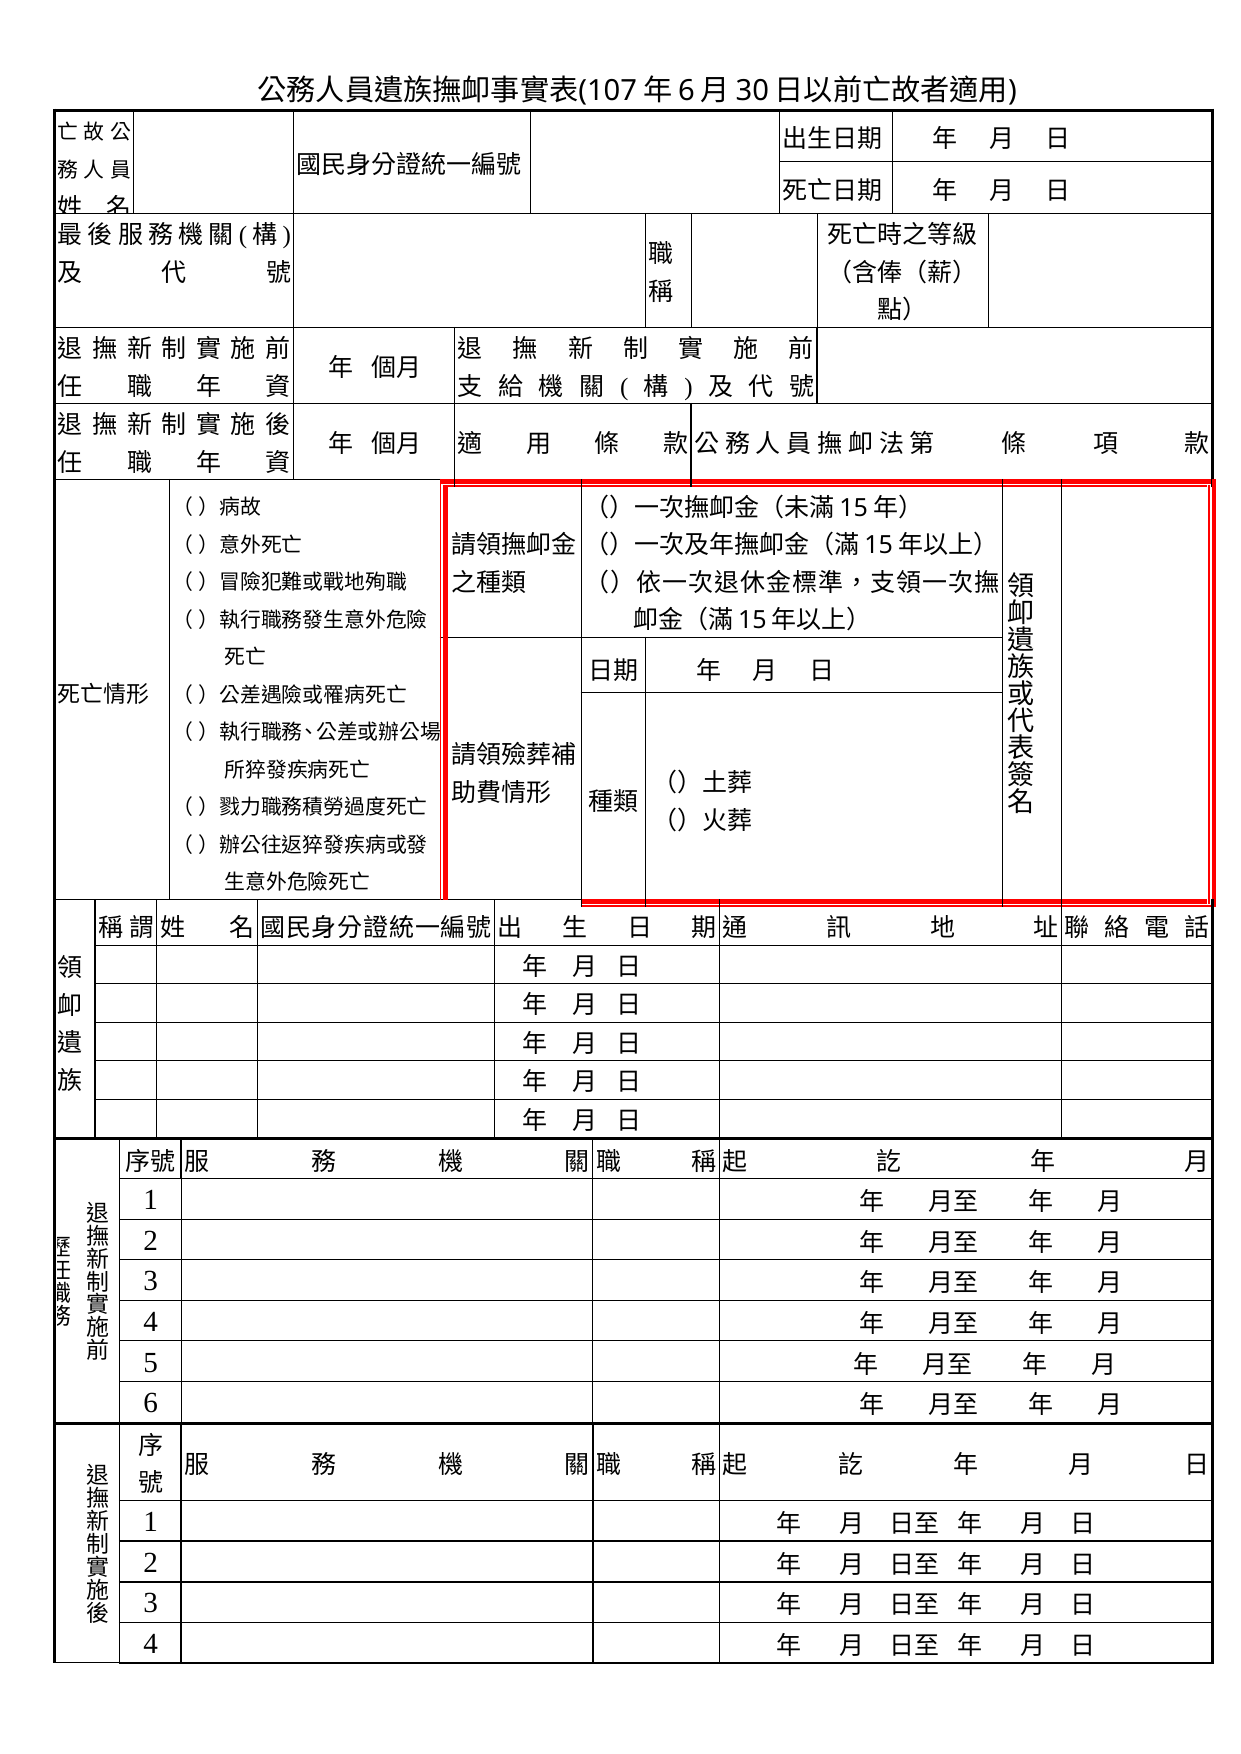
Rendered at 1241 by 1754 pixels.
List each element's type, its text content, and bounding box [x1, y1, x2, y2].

table_cell [594, 1623, 719, 1662]
table_cell 年 月至 年 月 [720, 1260, 1211, 1300]
table_cell 年 個月 [294, 328, 454, 403]
table_cell 年 月 日 [495, 1061, 719, 1099]
table_cell 2 [120, 1542, 180, 1581]
table_cell 年 月至 年 月 [720, 1301, 1211, 1340]
text 公務人員遺族撫卹事實表(107年6月30日以前亡故者適用) [59, 66, 1215, 108]
table_cell 職 稱 [646, 214, 691, 327]
table_cell 適用條款 [455, 404, 690, 479]
table_cell [157, 1100, 257, 1137]
table_cell [989, 214, 1211, 327]
table_cell 姓名 [157, 900, 257, 944]
table_cell [182, 1179, 592, 1218]
table_cell [96, 1061, 156, 1099]
table_cell 出生日期 [495, 900, 719, 944]
table_cell [182, 1301, 592, 1340]
table_cell [593, 1382, 719, 1422]
table_cell 請領撫卹金之種類 [448, 487, 581, 637]
table_header 年 月 日 [893, 112, 1211, 161]
table_cell 年 月 日 [495, 1023, 719, 1060]
table_cell [593, 1260, 719, 1300]
table_cell 年 月 日 [495, 1100, 719, 1137]
table_cell 職稱 [594, 1425, 719, 1500]
table_cell 年 月 日至 年 月 日 [720, 1623, 1211, 1662]
table_cell [720, 984, 1061, 1022]
table_header [531, 112, 779, 213]
table_cell 領卹遺族或代表簽名 [1003, 487, 1061, 899]
table_cell [594, 1501, 719, 1540]
table_cell [258, 1023, 494, 1060]
table_cell [157, 1023, 257, 1060]
table_cell [182, 1220, 592, 1259]
table_cell [258, 984, 494, 1022]
table_cell 死亡時之等級 （含俸（薪）點） [818, 214, 988, 327]
table_cell [294, 214, 645, 327]
table_header 國民身分證統一編號 [294, 112, 530, 213]
table_header 出生日期 [780, 112, 892, 161]
table_cell [1062, 984, 1211, 1022]
table_cell [594, 1542, 719, 1581]
table_cell [258, 1100, 494, 1137]
table_cell 3 [120, 1260, 181, 1300]
table_cell 最後服務機關(構) 及代號 [56, 214, 293, 327]
table_cell [182, 1260, 592, 1300]
table_cell （ ）病故 （ ）意外死亡 （ ）冒險犯難或戰地殉職 （ ）執行職務發生意外危險死亡 （ ）公差遇險或罹病死亡 （ ）執行職務、公差或辦公場所猝發疾病死亡 （ ）戮力職務積勞過度死亡 （ ）辦公往返猝發疾病或發生意外危險死亡 [170, 480, 440, 899]
table_cell 退撫新制實施後 歷任職務 [56, 1425, 119, 1662]
table_cell 年 個月 [294, 404, 454, 479]
table_cell [593, 1301, 719, 1340]
table_cell [692, 214, 817, 327]
table_cell 年 月 日至 年 月 日 [720, 1583, 1211, 1622]
table_cell 年 月 日至 年 月 日 [720, 1542, 1211, 1581]
table_cell [96, 984, 156, 1022]
table_cell [96, 1023, 156, 1060]
table_cell [182, 1583, 592, 1622]
table_cell [96, 946, 156, 983]
table_cell 4 [120, 1623, 180, 1662]
table_cell [182, 1341, 592, 1381]
table_cell 稱謂 [96, 900, 156, 944]
table_cell 起訖年月 [720, 1140, 1211, 1178]
table_cell 1 [120, 1179, 181, 1218]
table_cell [182, 1501, 592, 1540]
table_cell 4 [120, 1301, 181, 1340]
table_cell [258, 1061, 494, 1099]
table_cell [720, 1023, 1061, 1060]
table_cell 年 月 日至 年 月 日 [720, 1501, 1211, 1540]
table_cell [593, 1179, 719, 1218]
table_cell （）一次撫卹金（未滿15年） （）一次及年撫卹金（滿15年以上） （）依一次退休金標準，支領一次撫卹金（滿15年以上） [582, 487, 1002, 637]
table_cell 退撫新制實施前 歷任職務 [56, 1140, 119, 1422]
table_cell 6 [120, 1382, 181, 1422]
table_cell [593, 1341, 719, 1381]
table_cell [1062, 1061, 1211, 1099]
table_cell 年 月至 年 月 [720, 1382, 1211, 1422]
table_cell 年 月 日 [646, 638, 1002, 692]
table_cell 5 [120, 1341, 181, 1381]
table_cell 服務機關 [182, 1425, 592, 1500]
table_cell [258, 946, 494, 983]
table_cell [157, 1061, 257, 1099]
table_cell 聯絡電話 [1062, 907, 1211, 944]
table_cell [720, 1100, 1061, 1137]
table_cell 服務機關 [182, 1140, 592, 1178]
table_cell [157, 984, 257, 1022]
table_cell 年 月至 年 月 [720, 1220, 1211, 1259]
table_cell 死亡情形 [56, 480, 169, 899]
table_cell [1062, 946, 1211, 983]
table_cell 3 [120, 1583, 180, 1622]
table_cell 1 [120, 1501, 180, 1540]
table_cell 通訊地址 [720, 907, 1061, 944]
table_cell 職稱 [593, 1140, 719, 1178]
table_cell 年 月 日 [893, 162, 1211, 213]
table_cell [96, 1100, 156, 1137]
table_cell [182, 1542, 592, 1581]
table_cell 退撫新制實施前 支給機關(構)及代號 [455, 328, 816, 403]
table_cell 種類 [582, 693, 645, 899]
table_cell 起訖年月日 [720, 1425, 1211, 1500]
table_cell （）土葬 （）火葬 [646, 693, 1002, 899]
table_cell [720, 1061, 1061, 1099]
table_cell [1062, 1100, 1211, 1137]
table_cell [594, 1583, 719, 1622]
table_header 亡故公務人員姓名 [56, 112, 133, 213]
table_header [134, 112, 293, 213]
table_cell 公務人員撫卹法第 條 項 款 [692, 404, 1211, 479]
table_cell 年 月至 年 月 [720, 1179, 1211, 1218]
table_cell 日期 [582, 638, 645, 692]
table_cell [818, 328, 1211, 403]
table_cell [1062, 1023, 1211, 1060]
table_cell 退撫新制實施後 任職年資 [56, 404, 293, 479]
table_cell 年 月 日 [495, 946, 719, 983]
table_cell [157, 946, 257, 983]
table_cell 領卹遺族 [56, 900, 94, 1137]
table_cell 退撫新制實施前 任職年資 [56, 328, 293, 403]
table_cell [182, 1382, 592, 1422]
table_cell 序 號 [120, 1425, 180, 1500]
table_cell [720, 946, 1061, 983]
table_cell [1062, 484, 1212, 899]
table_cell 2 [120, 1220, 181, 1259]
table_cell [593, 1220, 719, 1259]
table_cell 年 月 日 [495, 984, 719, 1022]
table_cell 請領殮葬補助費情形 [448, 638, 581, 899]
table_cell 國民身分證統一編號 [258, 900, 494, 944]
table_cell [182, 1623, 592, 1662]
table_cell 序號 [120, 1140, 180, 1178]
table_cell 年 月至 年 月 [720, 1341, 1211, 1381]
table_cell 死亡日期 [780, 162, 892, 213]
